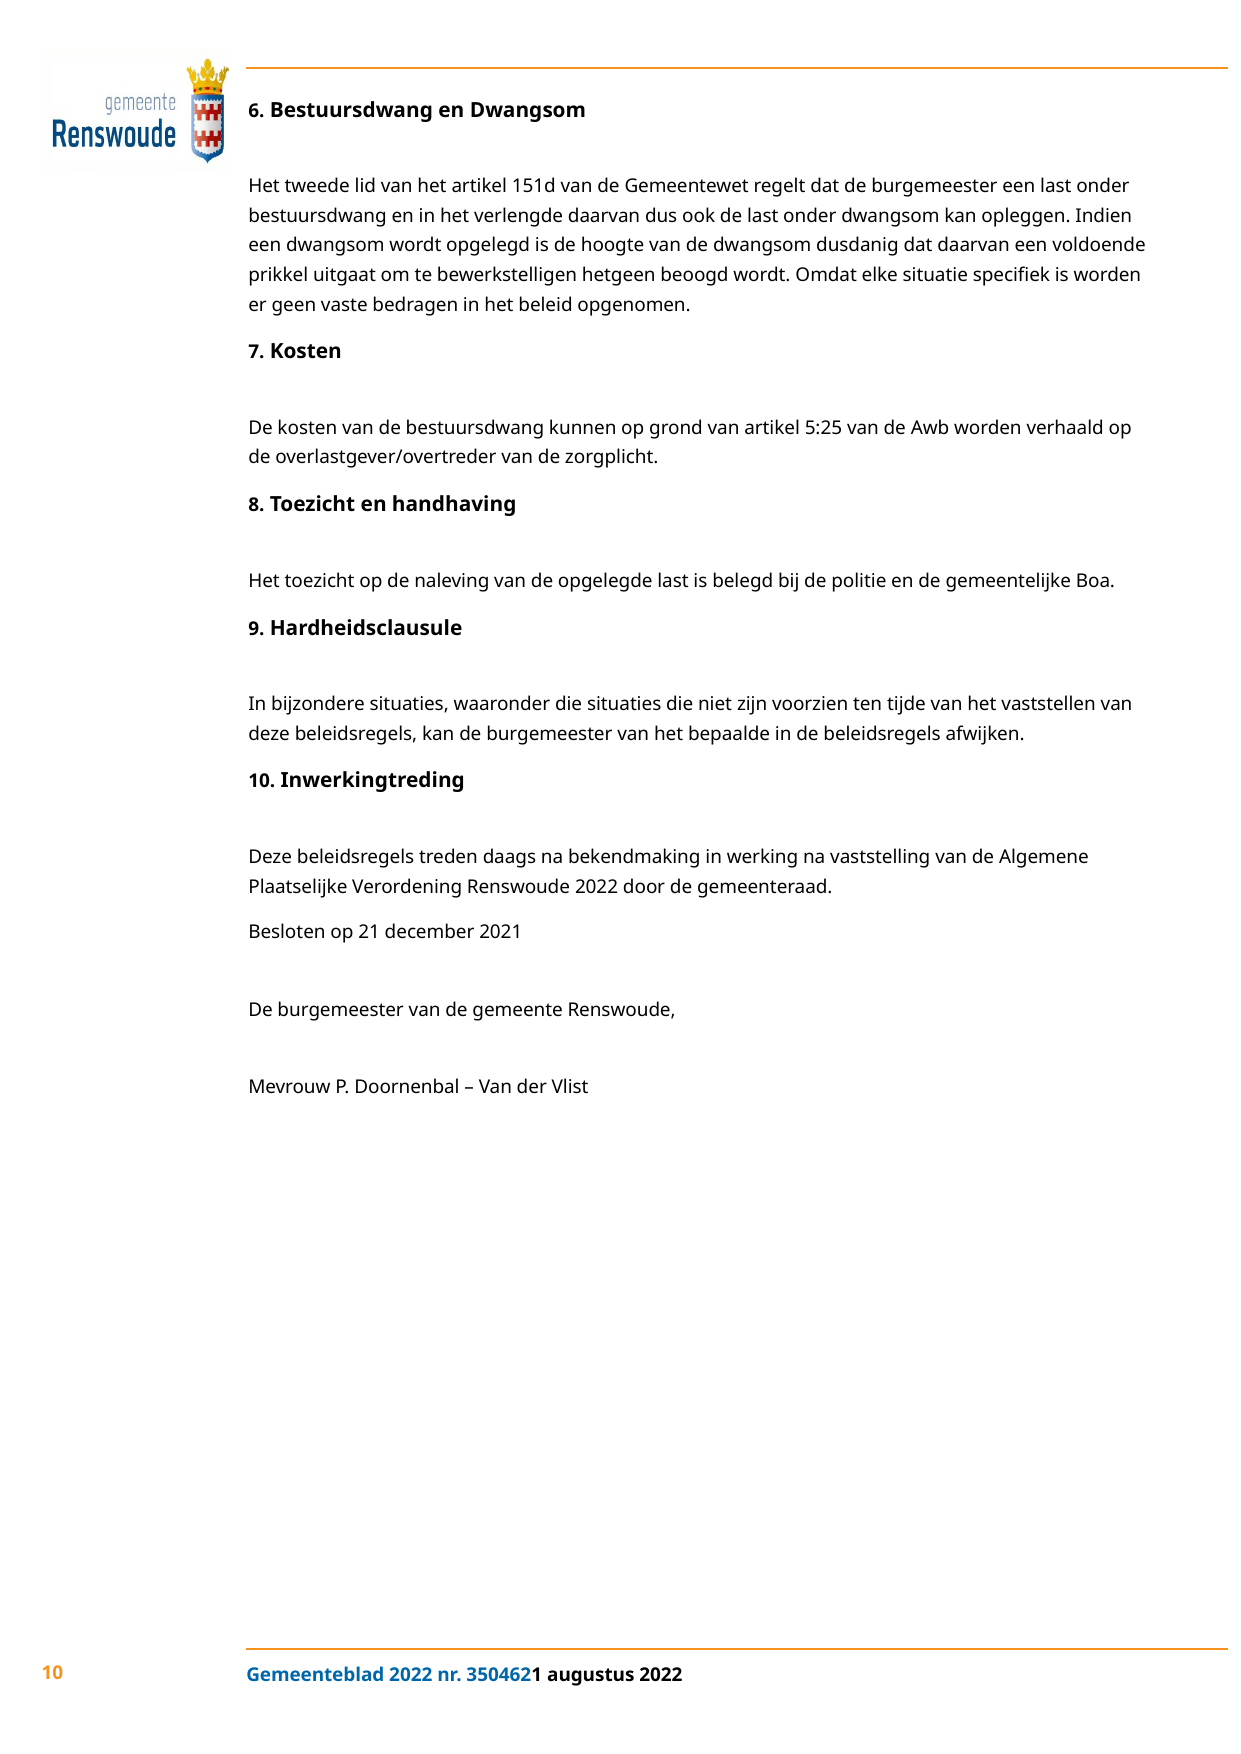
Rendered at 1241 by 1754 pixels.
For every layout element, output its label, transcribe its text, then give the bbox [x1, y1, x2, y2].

text De kosten van de bestuursdwang kunnen op grond van artikel 5:25 van de Awb worden verhaald op de overlastgever/overtreder van de zorgplicht. [248, 414, 1152, 469]
text Het toezicht op de naleving van de opgelegde last is belegd bij de politie en de gemeentelijke Boa. [248, 567, 1152, 593]
text 10. Inwerkingtreding [248, 766, 1152, 794]
text Deze beleidsregels treden daags na bekendmaking in werking na vaststelling van de Algemene Plaatselijke Verordening Renswoude 2022 door de gemeenteraad. [248, 843, 1152, 899]
text 7. Kosten [248, 336, 1152, 365]
text 6. Bestuursdwang en Dwangsom [248, 95, 1152, 123]
text 9. Hardheidsclausule [248, 613, 1152, 641]
text De burgemeester van de gemeente Renswoude, [248, 996, 1152, 1021]
picture [41, 47, 231, 172]
text 8. Toezicht en handhaving [248, 489, 1152, 518]
text Mevrouw P. Doornenbal – Van der Vlist [248, 1073, 1152, 1099]
text In bijzondere situaties, waaronder die situaties die niet zijn voorzien ten tijde van het vaststellen van deze beleidsregels, kan de burgemeester van het bepaalde in de beleidsregels afwijken. [248, 690, 1152, 746]
text Besloten op 21 december 2021 [248, 918, 1152, 944]
text Het tweede lid van het artikel 151d van de Gemeentewet regelt dat de burgemeester een last onder bestuursdwang en in het verlengde daarvan dus ook de last onder dwangsom kan opleggen. Indien een dwangsom wordt opgelegd is de hoogte van de dwangsom dusdanig dat daarvan een voldoende prikkel uitgaat om te bewerkstelligen hetgeen beoogd wordt. Omdat elke situatie specifiek is worden er geen vaste bedragen in het beleid opgenomen. [248, 172, 1152, 317]
